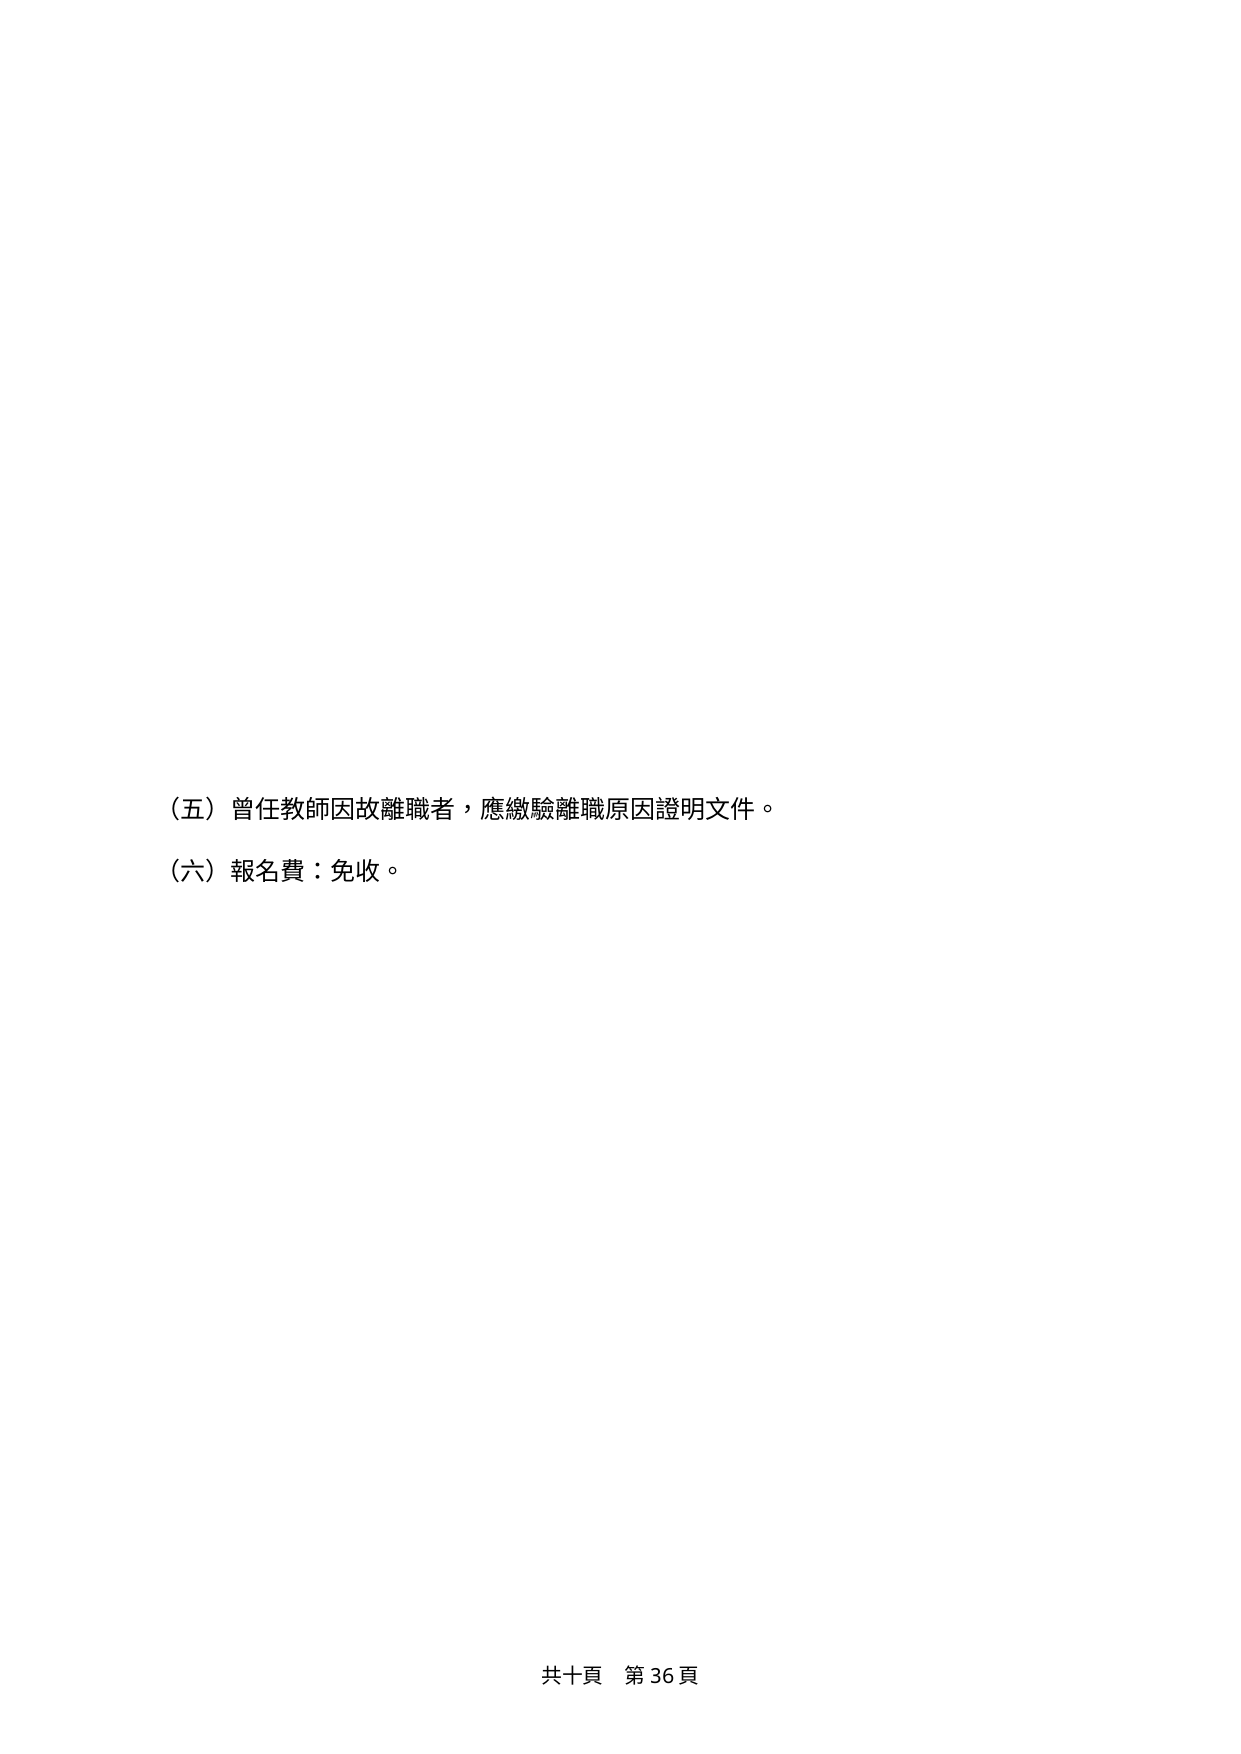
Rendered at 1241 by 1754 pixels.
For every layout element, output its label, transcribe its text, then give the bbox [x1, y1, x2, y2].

text （六）報名費：免收。 [156, 828, 1122, 891]
text （五）曾任教師因故離職者，應繳驗離職原因證明文件。 [156, 766, 1122, 828]
